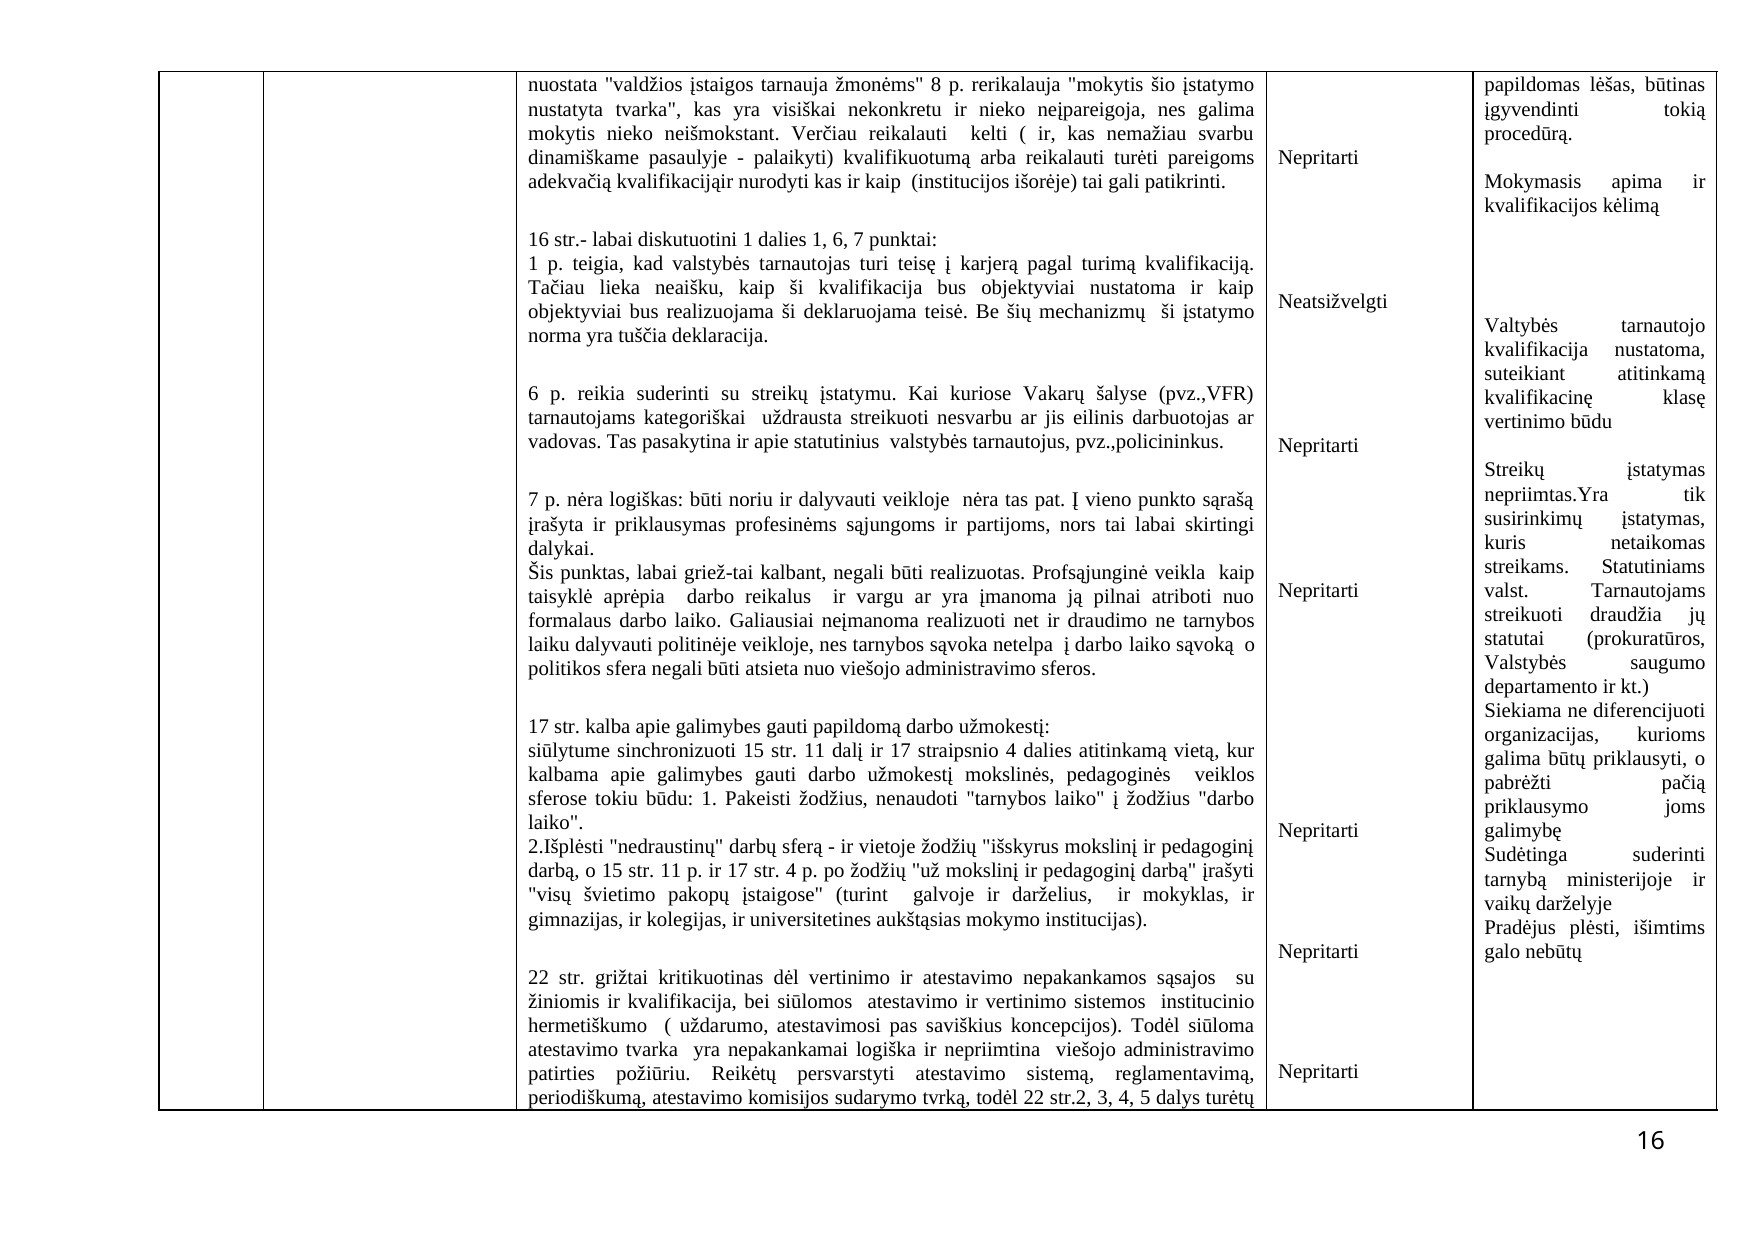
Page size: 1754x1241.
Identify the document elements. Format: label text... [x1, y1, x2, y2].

table_cell papildomas lėšas, būtinas įgyvendinti tokią procedūrą. Mokymasis apima ir kvalifikacijos kėlimą Valtybės tarnautojo kvalifikacija nustatoma, suteikiant atitinkamą kvalifikacinę klasę vertinimo būdu Streikų įstatymas nepriimtas.Yra tik susirinkimų įstatymas, kuris netaikomas streikams. Statutiniams valst. Tarnautojams streikuoti draudžia jų statutai (prokuratūros, Valstybės saugumo departamento ir kt.) Siekiama ne diferencijuoti organizacijas, kurioms galima būtų priklausyti, o pabrėžti pačią priklausymo joms galimybę Sudėtinga suderinti tarnybą ministerijoje ir vaikų darželyje Pradėjus plėsti, išimtims galo nebūtų [1474, 72, 1716, 1109]
table_cell [264, 72, 516, 1109]
table_cell nuostata "valdžios įstaigos tarnauja žmonėms" 8 p. rerikalauja "mokytis šio įstatymo nustatyta tvarka", kas yra visiškai nekonkretu ir nieko neįpareigoja, nes galima mokytis nieko neišmokstant. Verčiau reikalauti kelti ( ir, kas nemažiau svarbu dinamiškame pasaulyje - palaikyti) kvalifikuotumą arba reikalauti turėti pareigoms adekvačią kvalifikacijąir nurodyti kas ir kaip (institucijos išorėje) tai gali patikrinti. 16 str.- labai diskutuotini 1 dalies 1, 6, 7 punktai: 1 p. teigia, kad valstybės tarnautojas turi teisę į karjerą pagal turimą kvalifikaciją. Tačiau lieka neaišku, kaip ši kvalifikacija bus objektyviai nustatoma ir kaip objektyviai bus realizuojama ši deklaruojama teisė. Be šių mechanizmų ši įstatymo norma yra tuščia deklaracija. 6 p. reikia suderinti su streikų įstatymu. Kai kuriose Vakarų šalyse (pvz.,VFR) tarnautojams kategoriškai uždrausta streikuoti nesvarbu ar jis eilinis darbuotojas ar vadovas. Tas pasakytina ir apie statutinius valstybės tarnautojus, pvz.,policininkus. 7 p. nėra logiškas: būti noriu ir dalyvauti veikloje nėra tas pat. Į vieno punkto sąrašą įrašyta ir priklausymas profesinėms sąjungoms ir partijoms, nors tai labai skirtingi dalykai. Šis punktas, labai griež-tai kalbant, negali būti realizuotas. Profsąjunginė veikla kaip taisyklė aprėpia darbo reikalus ir vargu ar yra įmanoma ją pilnai atriboti nuo formalaus darbo laiko. Galiausiai neįmanoma realizuoti net ir draudimo ne tarnybos laiku dalyvauti politinėje veikloje, nes tarnybos sąvoka netelpa į darbo laiko sąvoką o politikos sfera negali būti atsieta nuo viešojo administravimo sferos. 17 str. kalba apie galimybes gauti papildomą darbo užmokestį: siūlytume sinchronizuoti 15 str. 11 dalį ir 17 straipsnio 4 dalies atitinkamą vietą, kur kalbama apie galimybes gauti darbo užmokestį mokslinės, pedagoginės veiklos sferose tokiu būdu: 1. Pakeisti žodžius, nenaudoti "tarnybos laiko" į žodžius "darbo laiko". 2.Išplėsti "nedraustinų" darbų sferą - ir vietoje žodžių "išskyrus mokslinį ir pedagoginį darbą, o 15 str. 11 p. ir 17 str. 4 p. po žodžių "už mokslinį ir pedagoginį darbą" įrašyti "visų švietimo pakopų įstaigose" (turint galvoje ir darželius, ir mokyklas, ir gimnazijas, ir kolegijas, ir universitetines aukštąsias mokymo institucijas). 22 str. grižtai kritikuotinas dėl vertinimo ir atestavimo nepakankamos sąsajos su žiniomis ir kvalifikacija, bei siūlomos atestavimo ir vertinimo sistemos institucinio hermetiškumo ( uždarumo, atestavimosi pas saviškius koncepcijos). Todėl siūloma atestavimo tvarka yra nepakankamai logiška ir nepriimtina viešojo administravimo patirties požiūriu. Reikėtų persvarstyti atestavimo sistemą, reglamentavimą, periodiškumą, atestavimo komisijos sudarymo tvrką, todėl 22 str.2, 3, 4, 5 dalys turėtų [517, 72, 1266, 1109]
table_cell Nepritarti Neatsižvelgti Nepritarti Nepritarti Nepritarti Nepritarti Nepritarti [1267, 72, 1472, 1109]
table_cell [160, 72, 263, 1109]
